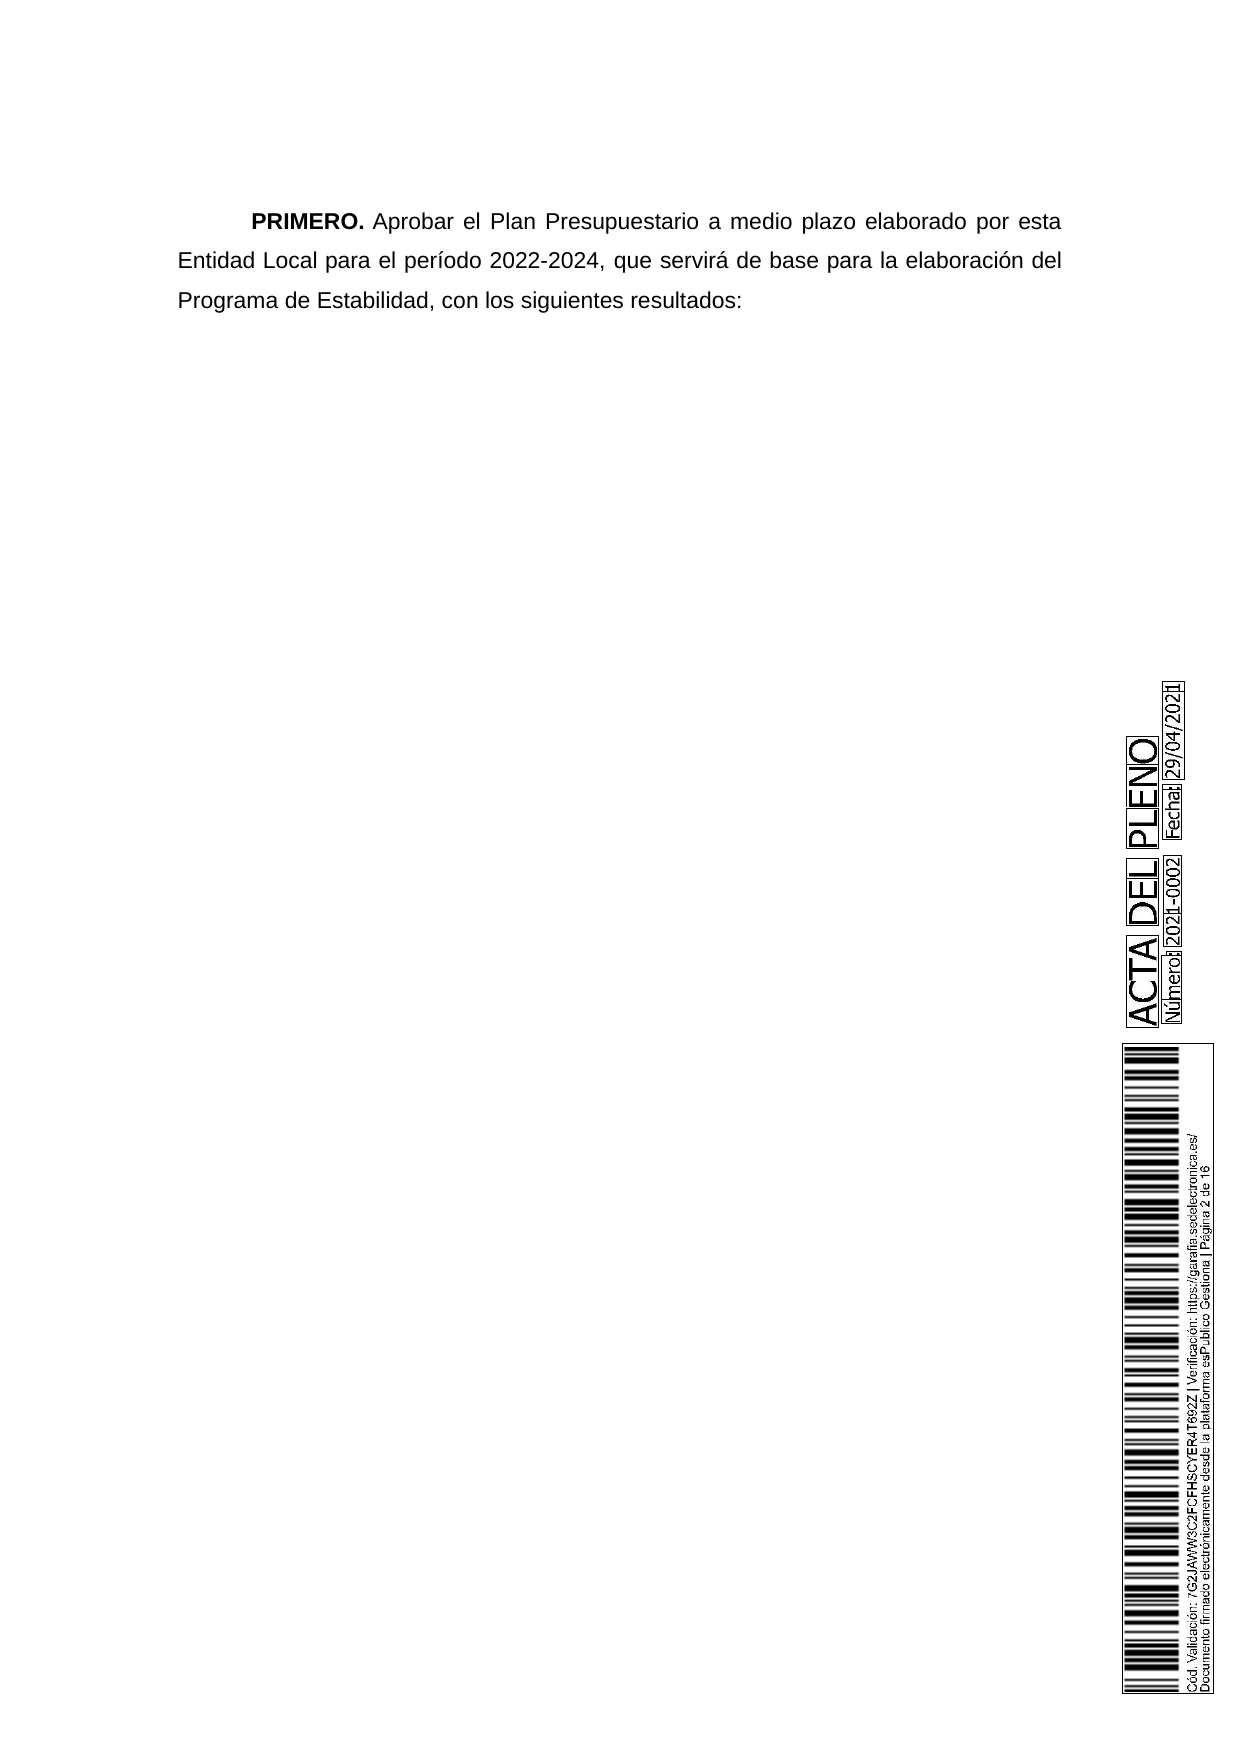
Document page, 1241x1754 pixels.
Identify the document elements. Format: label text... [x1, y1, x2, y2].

picture [1127, 809, 1158, 848]
picture [1123, 1044, 1213, 1693]
picture [1164, 914, 1181, 946]
picture [1127, 879, 1158, 925]
picture [1162, 956, 1181, 999]
picture [1163, 682, 1184, 691]
picture [1127, 737, 1158, 764]
text PRIMERO. Aprobar el Plan Presupuestario a medio plazo elaborado por esta [251, 209, 1086, 234]
picture [1127, 859, 1158, 878]
text Programa de Estabilidad, con los siguientes resultados: [177, 288, 1086, 313]
picture [1163, 785, 1181, 789]
picture [1164, 856, 1181, 913]
picture [1126, 765, 1159, 808]
picture [1163, 692, 1184, 779]
picture [1162, 1000, 1181, 1023]
picture [1127, 936, 1158, 1027]
text Entidad Local para el período 2022-2024, que servirá de base para la elaboración del [177, 248, 1086, 274]
picture [1163, 790, 1181, 839]
